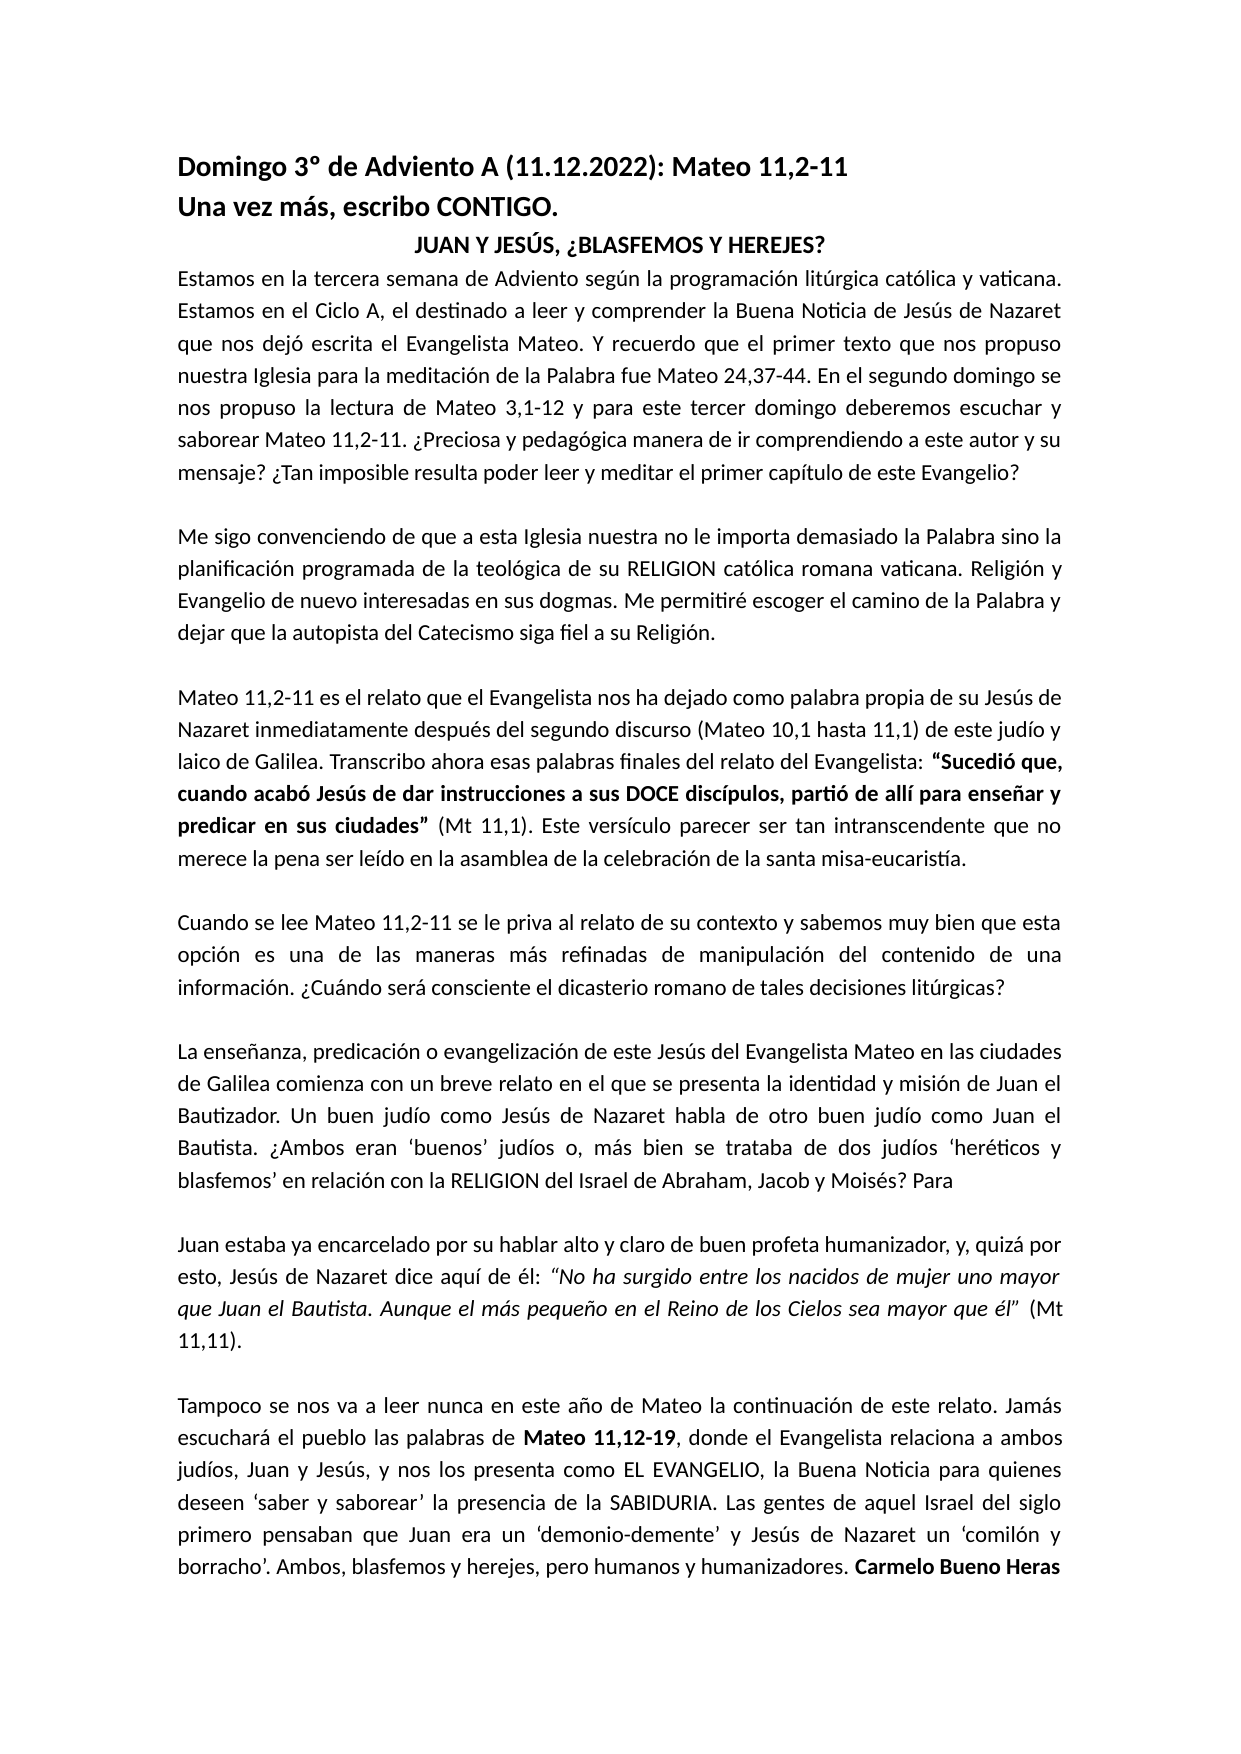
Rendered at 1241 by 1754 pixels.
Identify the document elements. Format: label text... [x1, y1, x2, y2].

text Mateo 11,2-11 es el relato que el Evangelista nos ha dejado como palabra propia de su Jesús de Nazaret inmediatamente después del segundo discurso (Mateo 10,1 hasta 11,1) de este judío y laico de Galilea. Transcribo ahora esas palabras finales del relato del Evangelista: “Sucedió que, cuando acabó Jesús de dar instrucciones a sus DOCE discípulos, partió de allí para enseñar y predicar en sus ciudades” (Mt 11,1). Este versículo parecer ser tan intranscendente que no merece la pena ser leído en la asamblea de la celebración de la santa misa-eucaristía. [177, 683, 1063, 872]
text Me sigo convenciendo de que a esta Iglesia nuestra no le importa demasiado la Palabra sino la planificación programada de la teológica de su RELIGION católica romana vaticana. Religión y Evangelio de nuevo interesadas en sus dogmas. Me permitiré escoger el camino de la Palabra y dejar que la autopista del Catecismo siga fiel a su Religión. [177, 522, 1063, 647]
text La enseñanza, predicación o evangelización de este Jesús del Evangelista Mateo en las ciudades de Galilea comienza con un breve relato en el que se presenta la identidad y misión de Juan el Bautizador. Un buen judío como Jesús de Nazaret habla de otro buen judío como Juan el Bautista. ¿Ambos eran ‘buenos’ judíos o, más bien se trataba de dos judíos ‘heréticos y blasfemos’ en relación con la RELIGION del Israel de Abraham, Jacob y Moisés? Para [177, 1037, 1063, 1194]
text Una vez más, escribo CONTIGO. [177, 188, 1063, 224]
text Cuando se lee Mateo 11,2-11 se le priva al relato de su contexto y sabemos muy bien que esta opción es una de las maneras más refinadas de manipulación del contenido de una información. ¿Cuándo será consciente el dicasterio romano de tales decisiones litúrgicas? [177, 908, 1063, 1001]
text JUAN Y JESÚS, ¿BLASFEMOS Y HEREJES? [177, 229, 1063, 260]
text Juan estaba ya encarcelado por su hablar alto y claro de buen profeta humanizador, y, quizá por esto, Jesús de Nazaret dice aquí de él: “No ha surgido entre los nacidos de mujer uno mayor que Juan el Bautista. Aunque el más pequeño en el Reino de los Cielos sea mayor que él” (Mt 11,11). [177, 1230, 1063, 1355]
text Estamos en la tercera semana de Adviento según la programación litúrgica católica y vaticana. Estamos en el Ciclo A, el destinado a leer y comprender la Buena Noticia de Jesús de Nazaret que nos dejó escrita el Evangelista Mateo. Y recuerdo que el primer texto que nos propuso nuestra Iglesia para la meditación de la Palabra fue Mateo 24,37-44. En el segundo domingo se nos propuso la lectura de Mateo 3,1-12 y para este tercer domingo deberemos escuchar y saborear Mateo 11,2-11. ¿Preciosa y pedagógica manera de ir comprendiendo a este autor y su mensaje? ¿Tan imposible resulta poder leer y meditar el primer capítulo de este Evangelio? [177, 264, 1063, 486]
text Domingo 3º de Adviento A (11.12.2022): Mateo 11,2-11 [177, 148, 1063, 183]
text Tampoco se nos va a leer nunca en este año de Mateo la continuación de este relato. Jamás escuchará el pueblo las palabras de Mateo 11,12-19, donde el Evangelista relaciona a ambos judíos, Juan y Jesús, y nos los presenta como EL EVANGELIO, la Buena Noticia para quienes deseen ‘saber y saborear’ la presencia de la SABIDURIA. Las gentes de aquel Israel del siglo primero pensaban que Juan era un ‘demonio-demente’ y Jesús de Nazaret un ‘comilón y borracho’. Ambos, blasfemos y herejes, pero humanos y humanizadores. Carmelo Bueno Heras [177, 1391, 1063, 1580]
